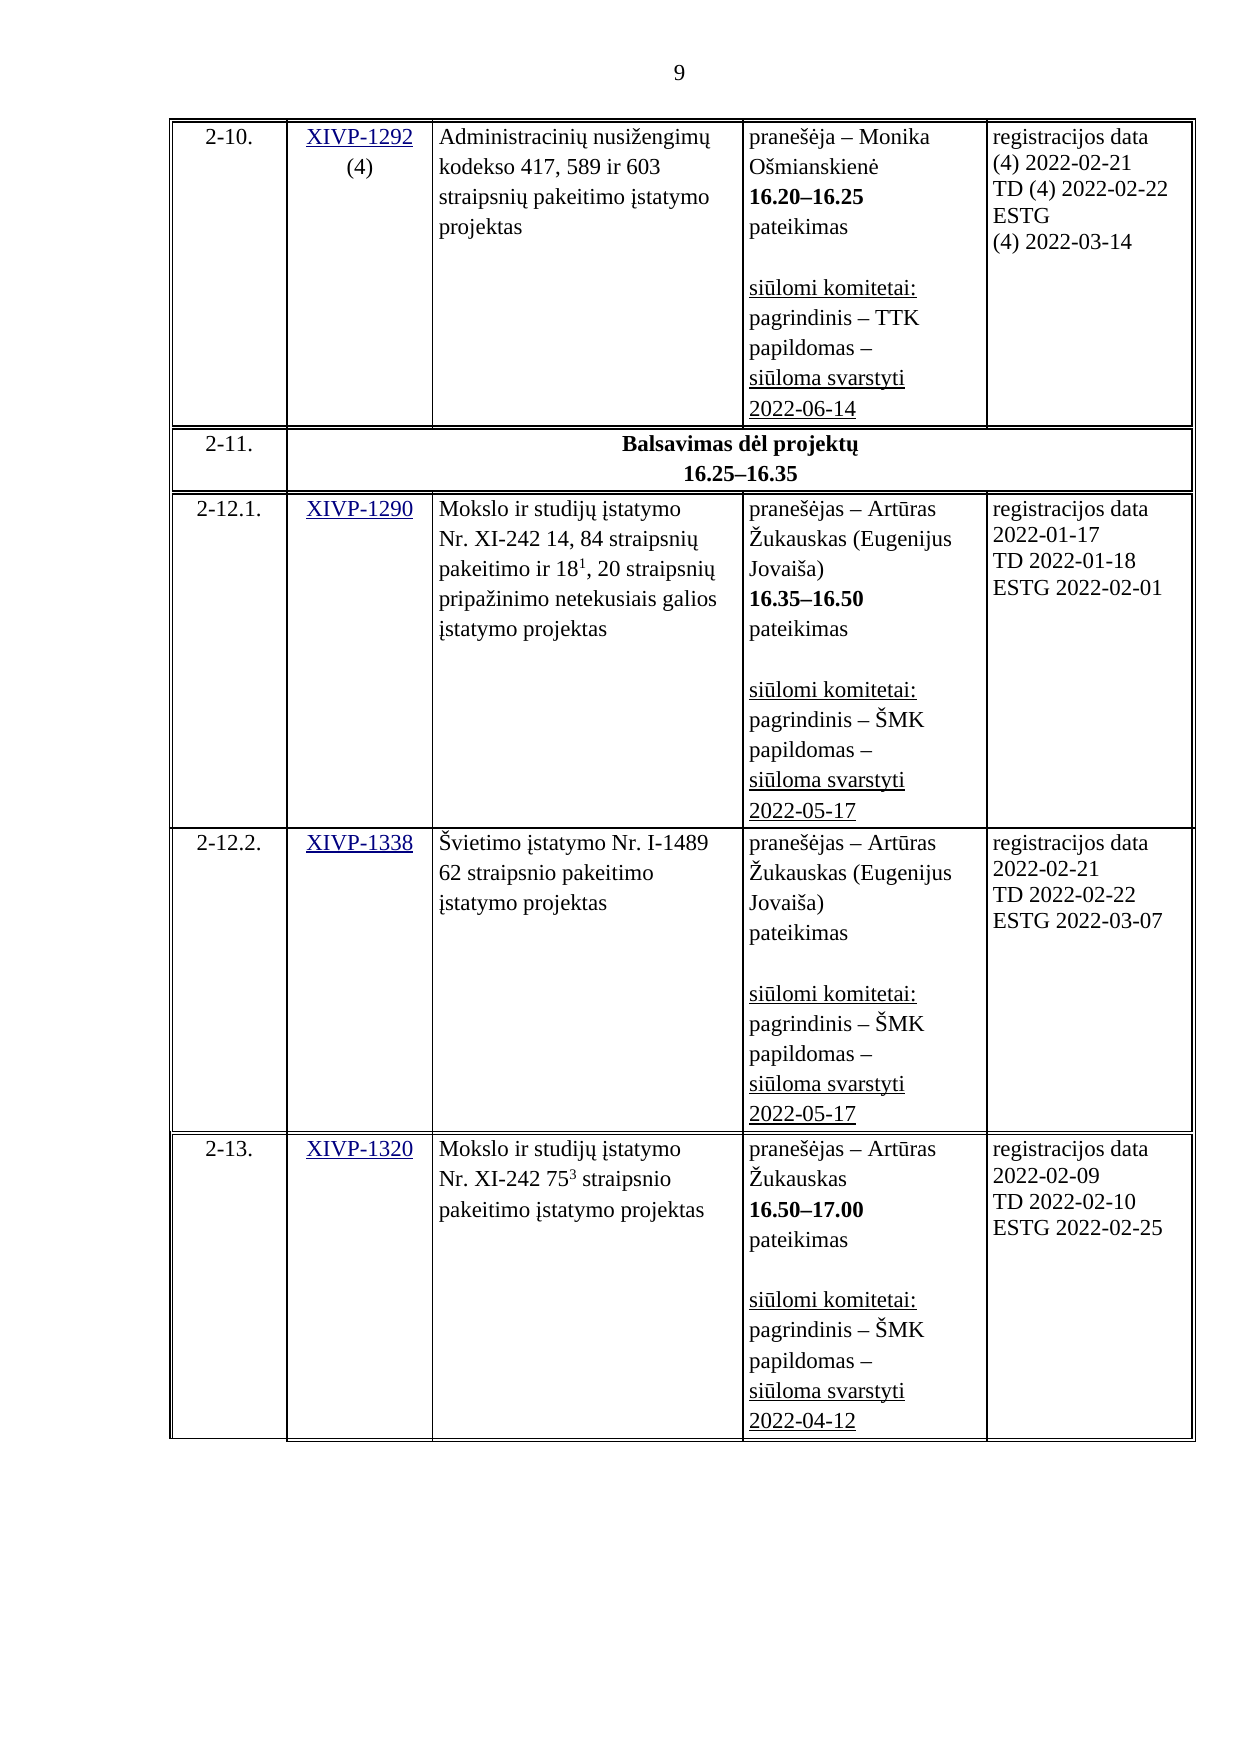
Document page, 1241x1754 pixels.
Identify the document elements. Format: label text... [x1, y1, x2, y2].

table_cell registracijos data 2022-02-21 TD 2022-02-22 ESTG 2022-03-07 [988, 829, 1191, 1131]
table_cell XIVP-1290 [288, 495, 432, 827]
table_cell registracijos data 2022-01-17 TD 2022-01-18 ESTG 2022-02-01 [988, 495, 1191, 827]
table_cell 2-13. [173, 1135, 286, 1437]
table_cell [1196, 490, 1240, 827]
table_cell Mokslo ir studijų įstatymo Nr. XI-242 753 straipsnio pakeitimo įstatymo projektas [433, 1135, 742, 1437]
table_cell XIVP-1320 [288, 1135, 432, 1437]
table_cell [1196, 425, 1240, 490]
table_cell [1196, 1131, 1240, 1437]
table_cell [1196, 118, 1240, 425]
table_cell Švietimo įstatymo Nr. I-1489 62 straipsnio pakeitimo įstatymo projektas [433, 829, 742, 1131]
table_cell registracijos data (4) 2022-02-21 TD (4) 2022-02-22 ESTG (4) 2022-03-14 [988, 123, 1191, 425]
table_cell 2-12.2. [173, 829, 286, 1131]
table_cell Mokslo ir studijų įstatymo Nr. XI-242 14, 84 straipsnių pakeitimo ir 181, 20 straipsnių pripažinimo netekusiais galios įstatymo projektas [433, 495, 742, 827]
table_cell 2-10. [173, 123, 286, 425]
table_cell XIVP-1292 (4) [288, 123, 432, 425]
table_cell Balsavimas dėl projektų 16.25–16.35 [288, 430, 1191, 490]
table_cell pranešėjas – Artūras Žukauskas (Eugenijus Jovaiša) pateikimas siūlomi komitetai: pagrindinis – ŠMK papildomas – siūloma svarstyti 2022-05-17 [744, 829, 986, 1131]
table_cell registracijos data 2022-02-09 TD 2022-02-10 ESTG 2022-02-25 [988, 1135, 1191, 1437]
table_cell pranešėjas – Artūras Žukauskas 16.50–17.00 pateikimas siūlomi komitetai: pagrindinis – ŠMK papildomas – siūloma svarstyti 2022-04-12 [744, 1135, 986, 1437]
table_cell pranešėjas – Artūras Žukauskas (Eugenijus Jovaiša) 16.35–16.50 pateikimas siūlomi komitetai: pagrindinis – ŠMK papildomas – siūloma svarstyti 2022-05-17 [744, 495, 986, 827]
table_cell [1196, 827, 1240, 1131]
table_cell 2-12.1. [173, 495, 286, 827]
table_cell 2-11. [173, 430, 286, 490]
table_cell Administracinių nusižengimų kodekso 417, 589 ir 603 straipsnių pakeitimo įstatymo projektas [433, 123, 742, 425]
table_cell XIVP-1338 [288, 829, 432, 1131]
table_cell pranešėja – Monika Ošmianskienė 16.20–16.25 pateikimas siūlomi komitetai: pagrindinis – TTK papildomas – siūloma svarstyti 2022-06-14 [744, 123, 986, 425]
